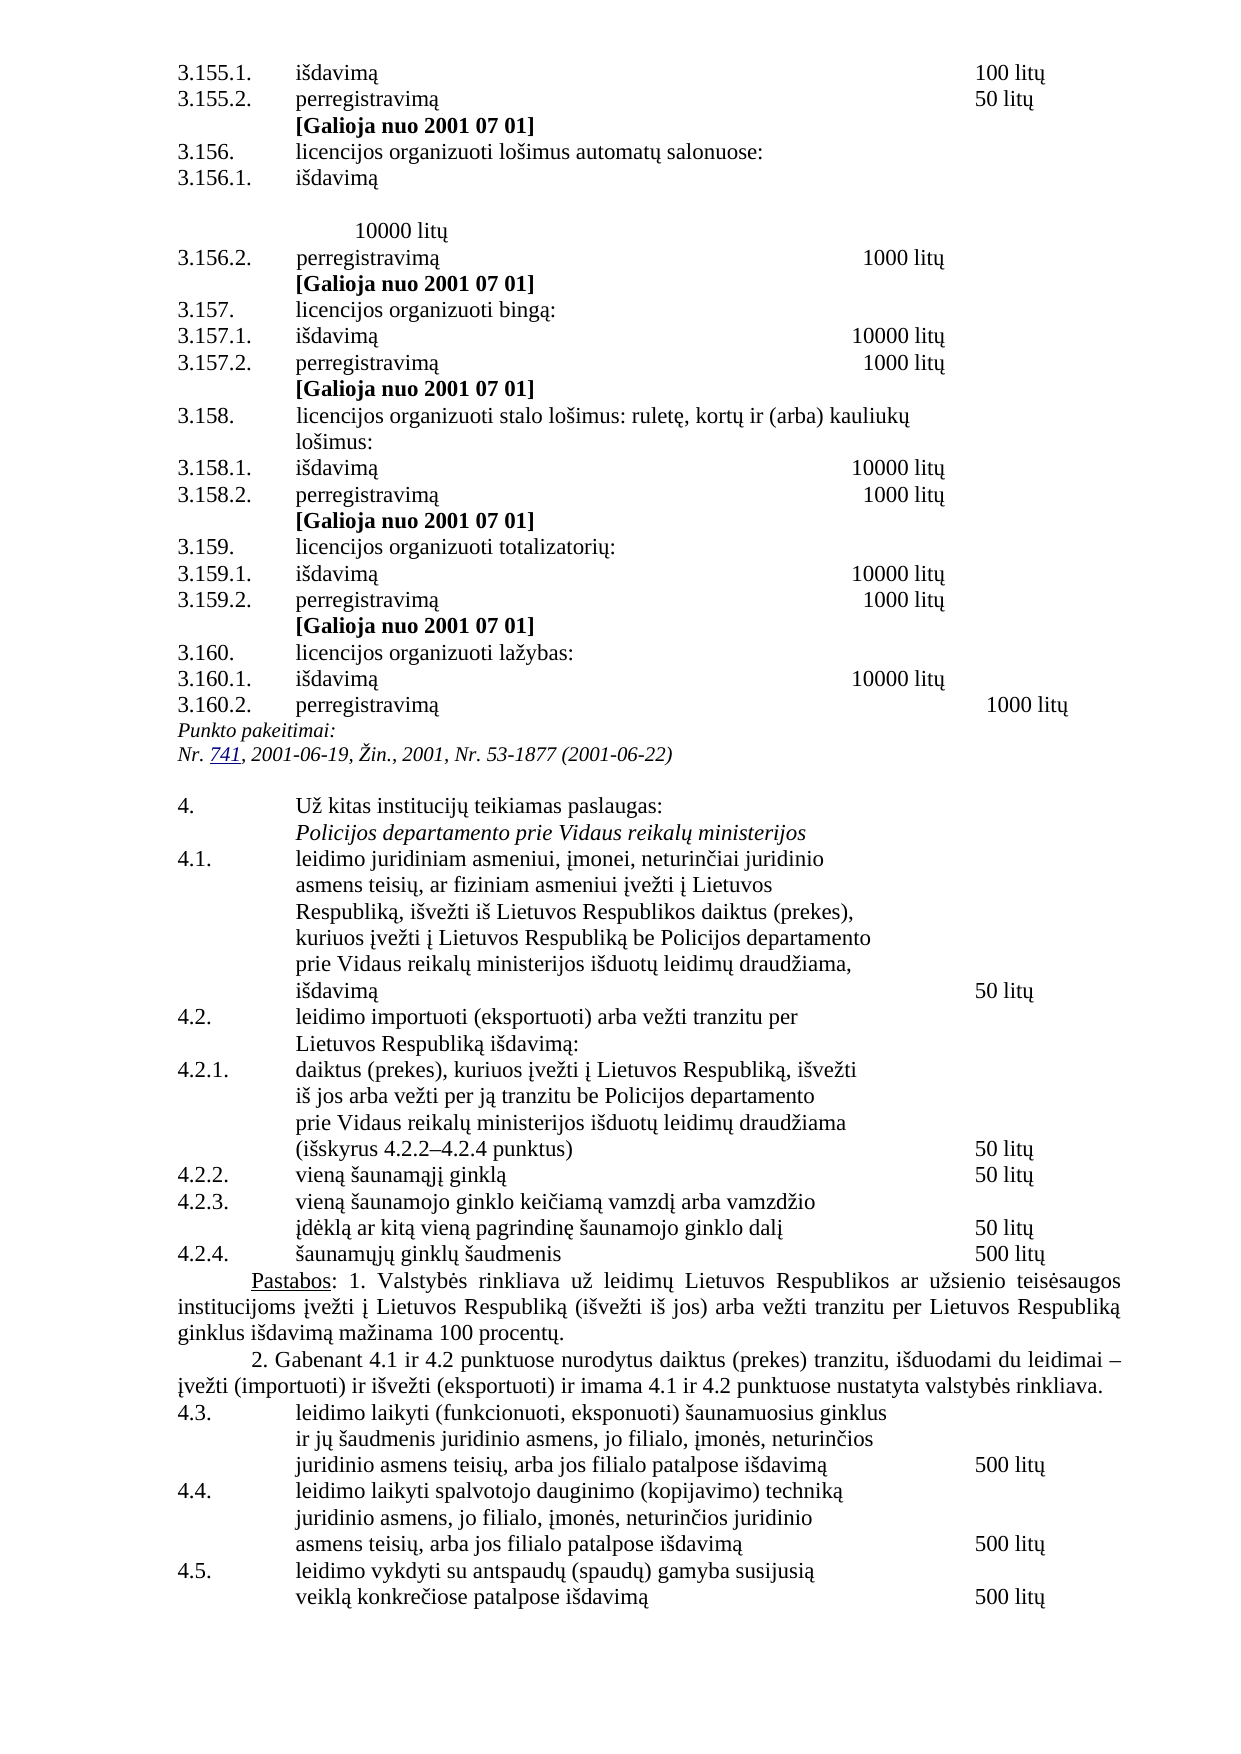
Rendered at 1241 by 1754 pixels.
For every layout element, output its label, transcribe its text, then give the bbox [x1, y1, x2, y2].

text 3.157.2. perregistravimą 1000 litų [177, 349, 945, 375]
text Pastabos: 1. Valstybės rinkliava už leidimų Lietuvos Respublikos ar užsienio teisėsaugos institucijoms įvežti į Lietuvos Respubliką (išvežti iš jos) arba vežti tranzitu per Lietuvos Respubliką ginklus išdavimą mažinama 100 procentų. [177, 1267, 1122, 1346]
text 3.160. licencijos organizuoti lažybas: [177, 639, 945, 665]
text 3.159.1. išdavimą 10000 litų [177, 560, 945, 586]
text Nr. 741, 2001-06-19, Žin., 2001, Nr. 53-1877 (2001-06-22) [177, 742, 1122, 766]
text 4.2.2. vieną šaunamąjį ginklą 50 litų [177, 1161, 1122, 1188]
text Policijos departamento prie Vidaus reikalų ministerijos [177, 819, 1122, 845]
list licencijos organizuoti stalo lošimus: ruletę, kortų ir (arba) kauliukų [177, 402, 945, 428]
text 3.157.1. išdavimą 10000 litų [177, 323, 945, 349]
text 4.3. leidimo laikyti (funkcionuoti, eksponuoti) šaunamuosius ginklus ir jų šaudmenis juridinio asmens, jo filialo, įmonės, neturinčios juridinio asmens teisių, arba jos filialo patalpose išdavimą 500 litų [177, 1398, 1122, 1478]
text 4.1. leidimo juridiniam asmeniui, įmonei, neturinčiai juridinio asmens teisių, ar fiziniam asmeniui įvežti į Lietuvos Respubliką, išvežti iš Lietuvos Respublikos daiktus (prekes), kuriuos įvežti į Lietuvos Respubliką be Policijos departamento prie Vidaus reikalų ministerijos išduotų leidimų draudžiama, išdavimą 50 litų [177, 845, 1122, 1003]
text 3.155.2. perregistravimą 50 litų [177, 85, 1122, 112]
text Punkto pakeitimai: [177, 718, 1122, 742]
text lošimus: [177, 428, 945, 454]
text [Galioja nuo 2001 07 01] [177, 612, 1122, 639]
text 3.158.1. išdavimą 10000 litų [177, 454, 945, 481]
text 2. Gabenant 4.1 ir 4.2 punktuose nurodytus daiktus (prekes) tranzitu, išduodami du leidimai – įvežti (importuoti) ir išvežti (eksportuoti) ir imama 4.1 ir 4.2 punktuose nustatyta valstybės rinkliava. [177, 1346, 1122, 1398]
text [Galioja nuo 2001 07 01] [177, 270, 1122, 296]
text 3.157. licencijos organizuoti bingą: [177, 296, 945, 323]
text 4.2. leidimo importuoti (eksportuoti) arba vežti tranzitu per Lietuvos Respubliką išdavimą: [177, 1003, 1122, 1056]
text 3.160.1. išdavimą 10000 litų [177, 665, 945, 692]
text 3.156. licencijos organizuoti lošimus automatų salonuose: [177, 138, 945, 164]
text 4.2.4. šaunamųjų ginklų šaudmenis 500 litų [177, 1240, 1122, 1267]
text 4.5. leidimo vykdyti su antspaudų (spaudų) gamyba susijusią veiklą konkrečiose patalpose išdavimą 500 litų [177, 1557, 1122, 1609]
text 3.159.2. perregistravimą 1000 litų [177, 586, 945, 612]
text 3.159. licencijos organizuoti totalizatorių: [177, 533, 945, 560]
text 4.4. leidimo laikyti spalvotojo dauginimo (kopijavimo) techniką juridinio asmens, jo filialo, įmonės, neturinčios juridinio asmens teisių, arba jos filialo patalpose išdavimą 500 litų [177, 1478, 1122, 1557]
text 4.2.1. daiktus (prekes), kuriuos įvežti į Lietuvos Respubliką, išvežti iš jos arba vežti per ją tranzitu be Policijos departamento prie Vidaus reikalų ministerijos išduotų leidimų draudžiama (išskyrus 4.2.2–4.2.4 punktus) 50 litų [177, 1056, 1122, 1161]
text [Galioja nuo 2001 07 01] [177, 375, 1122, 402]
text 3.158.2. perregistravimą 1000 litų [177, 481, 945, 507]
list perregistravimą 1000 litų [177, 243, 1093, 270]
text 3.156.1. išdavimą 10000 litų [177, 164, 974, 243]
text 3.160.2. perregistravimą 1000 litų [177, 692, 1122, 718]
text 3.155.1. išdavimą 100 litų [177, 59, 1122, 85]
text 4. Už kitas institucijų teikiamas paslaugas: [177, 792, 1122, 819]
text 4.2.3. vieną šaunamojo ginklo keičiamą vamzdį arba vamzdžio įdėklą ar kitą vieną pagrindinę šaunamojo ginklo dalį 50 litų [177, 1188, 1122, 1240]
text [Galioja nuo 2001 07 01] [177, 112, 1122, 138]
text [Galioja nuo 2001 07 01] [177, 507, 1122, 533]
